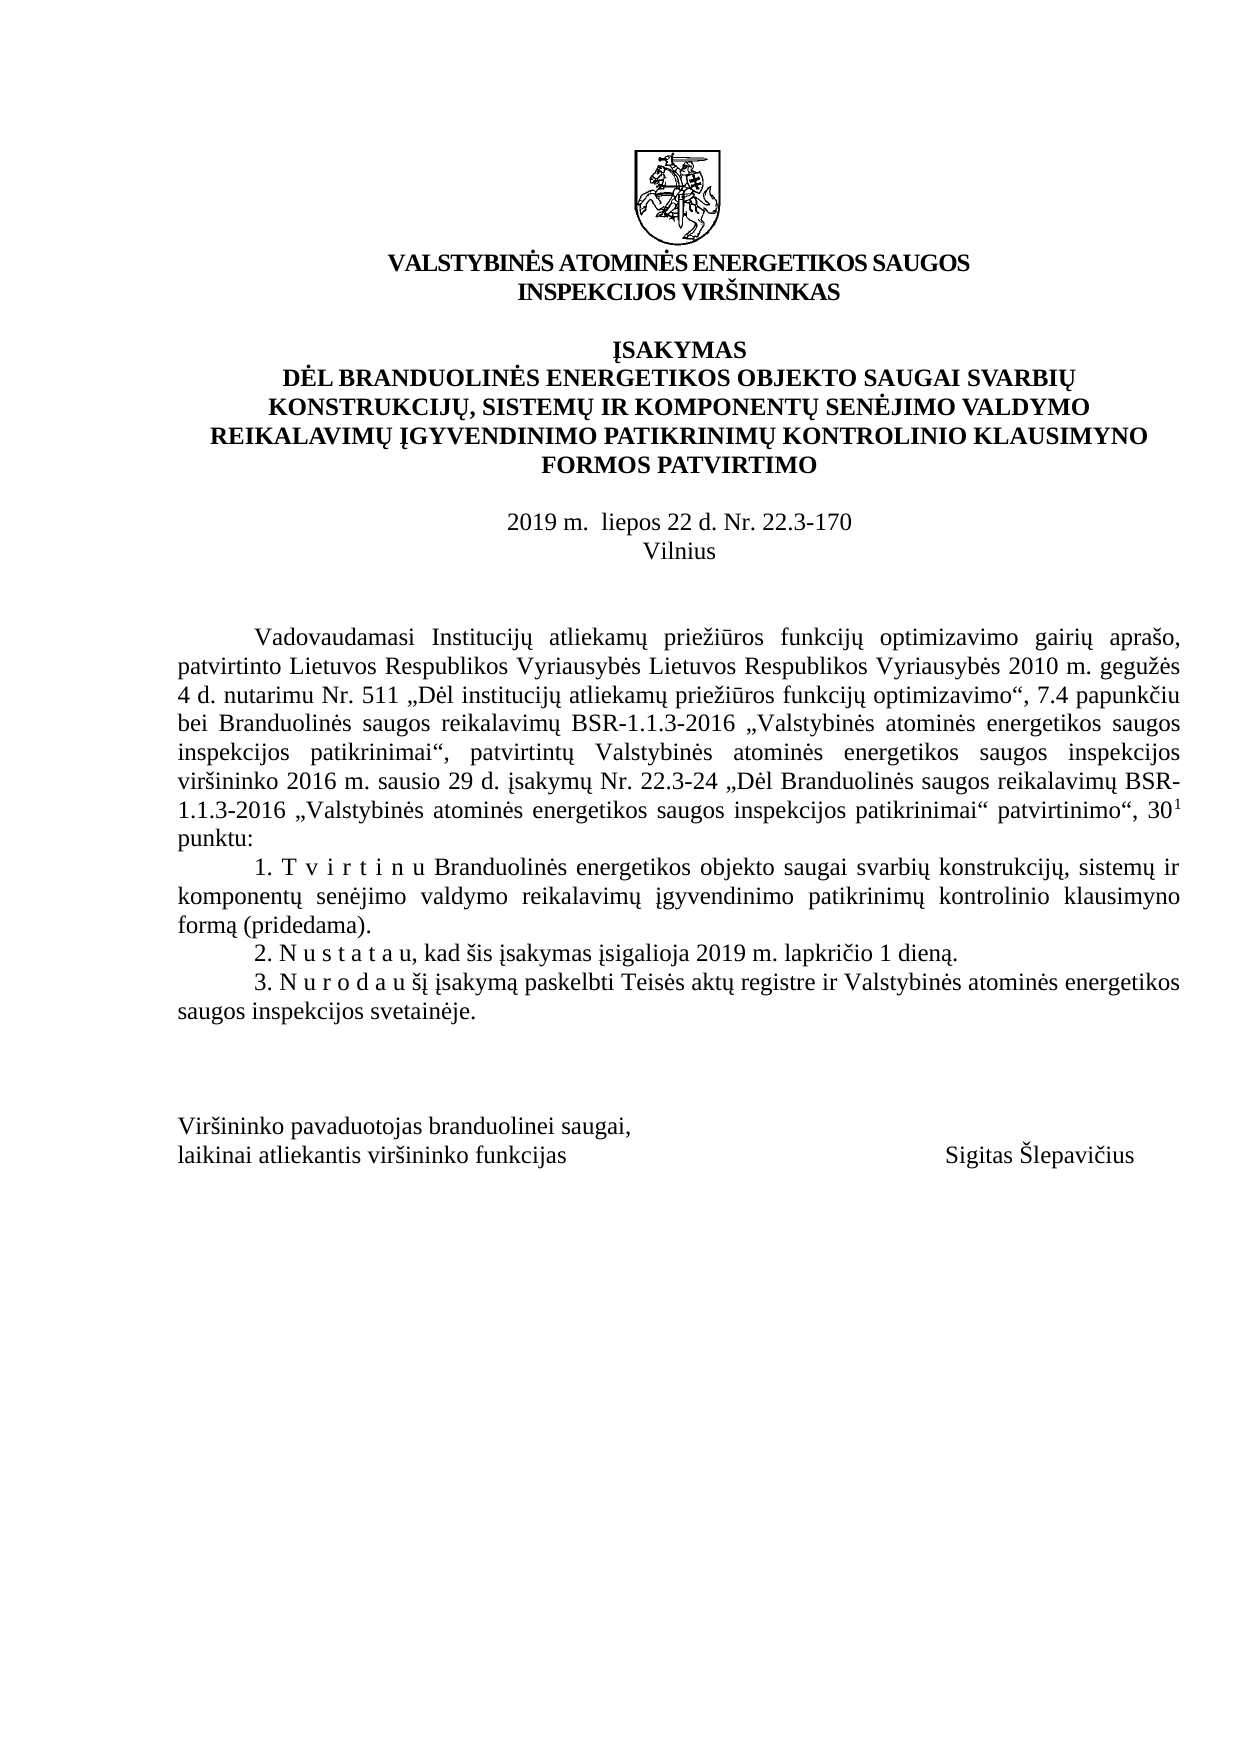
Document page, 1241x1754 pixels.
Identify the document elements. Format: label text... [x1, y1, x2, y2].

text 1. T v i r t i n u Branduolinės energetikos objekto saugai svarbių konstrukcijų, sistemų ir komponentų senėjimo valdymo reikalavimų įgyvendinimo patikrinimų kontrolinio klausimyno formą (pridedama). [177, 852, 1181, 938]
text 2019 m. liepos 22 d. Nr. 22.3-170 [177, 507, 1181, 536]
text INSPEKCIJOS VIRŠININKAS [177, 277, 1181, 306]
text laikinai atliekantis viršininko funkcijas Sigitas Šlepavičius [177, 1140, 1181, 1168]
text VALSTYBINĖS ATOMINĖS ENERGETIKOS SAUGOS [177, 248, 1181, 277]
text Vadovaudamasi Institucijų atliekamų priežiūros funkcijų optimizavimo gairių aprašo, patvirtinto Lietuvos Respublikos Vyriausybės Lietuvos Respublikos Vyriausybės 2010 m. gegužės 4 d. nutarimu Nr. 511 „Dėl institucijų atliekamų priežiūros funkcijų optimizavimo“, 7.4 papunkčiu bei Branduolinės saugos reikalavimų BSR-1.1.3-2016 „Valstybinės atominės energetikos saugos inspekcijos patikrinimai“, patvirtintų Valstybinės atominės energetikos saugos inspekcijos viršininko 2016 m. sausio 29 d. įsakymų Nr. 22.3-24 „Dėl Branduolinės saugos reikalavimų BSR-1.1.3-2016 „Valstybinės atominės energetikos saugos inspekcijos patikrinimai“ patvirtinimo“, 301 punktu: [177, 622, 1181, 852]
text Vilnius [177, 536, 1181, 565]
text DĖL BRANDUOLINĖS ENERGETIKOS OBJEKTO SAUGAI SVARBIŲ KONSTRUKCIJŲ, SISTEMŲ IR KOMPONENTŲ SENĖJIMO VALDYMO REIKALAVIMŲ ĮGYVENDINIMO PATIKRINIMŲ KONTROLINIO KLAUSIMYNO FORMOS PATVIRTIMO [177, 363, 1181, 478]
text 3. N u r o d a u šį įsakymą paskelbti Teisės aktų registre ir Valstybinės atominės energetikos saugos inspekcijos svetainėje. [177, 967, 1181, 1025]
text 2. N u s t a t a u, kad šis įsakymas įsigalioja 2019 m. lapkričio 1 dieną. [177, 938, 1181, 967]
text ĮSAKYMAS [177, 335, 1181, 363]
text Viršininko pavaduotojas branduolinei saugai, [177, 1111, 1181, 1140]
